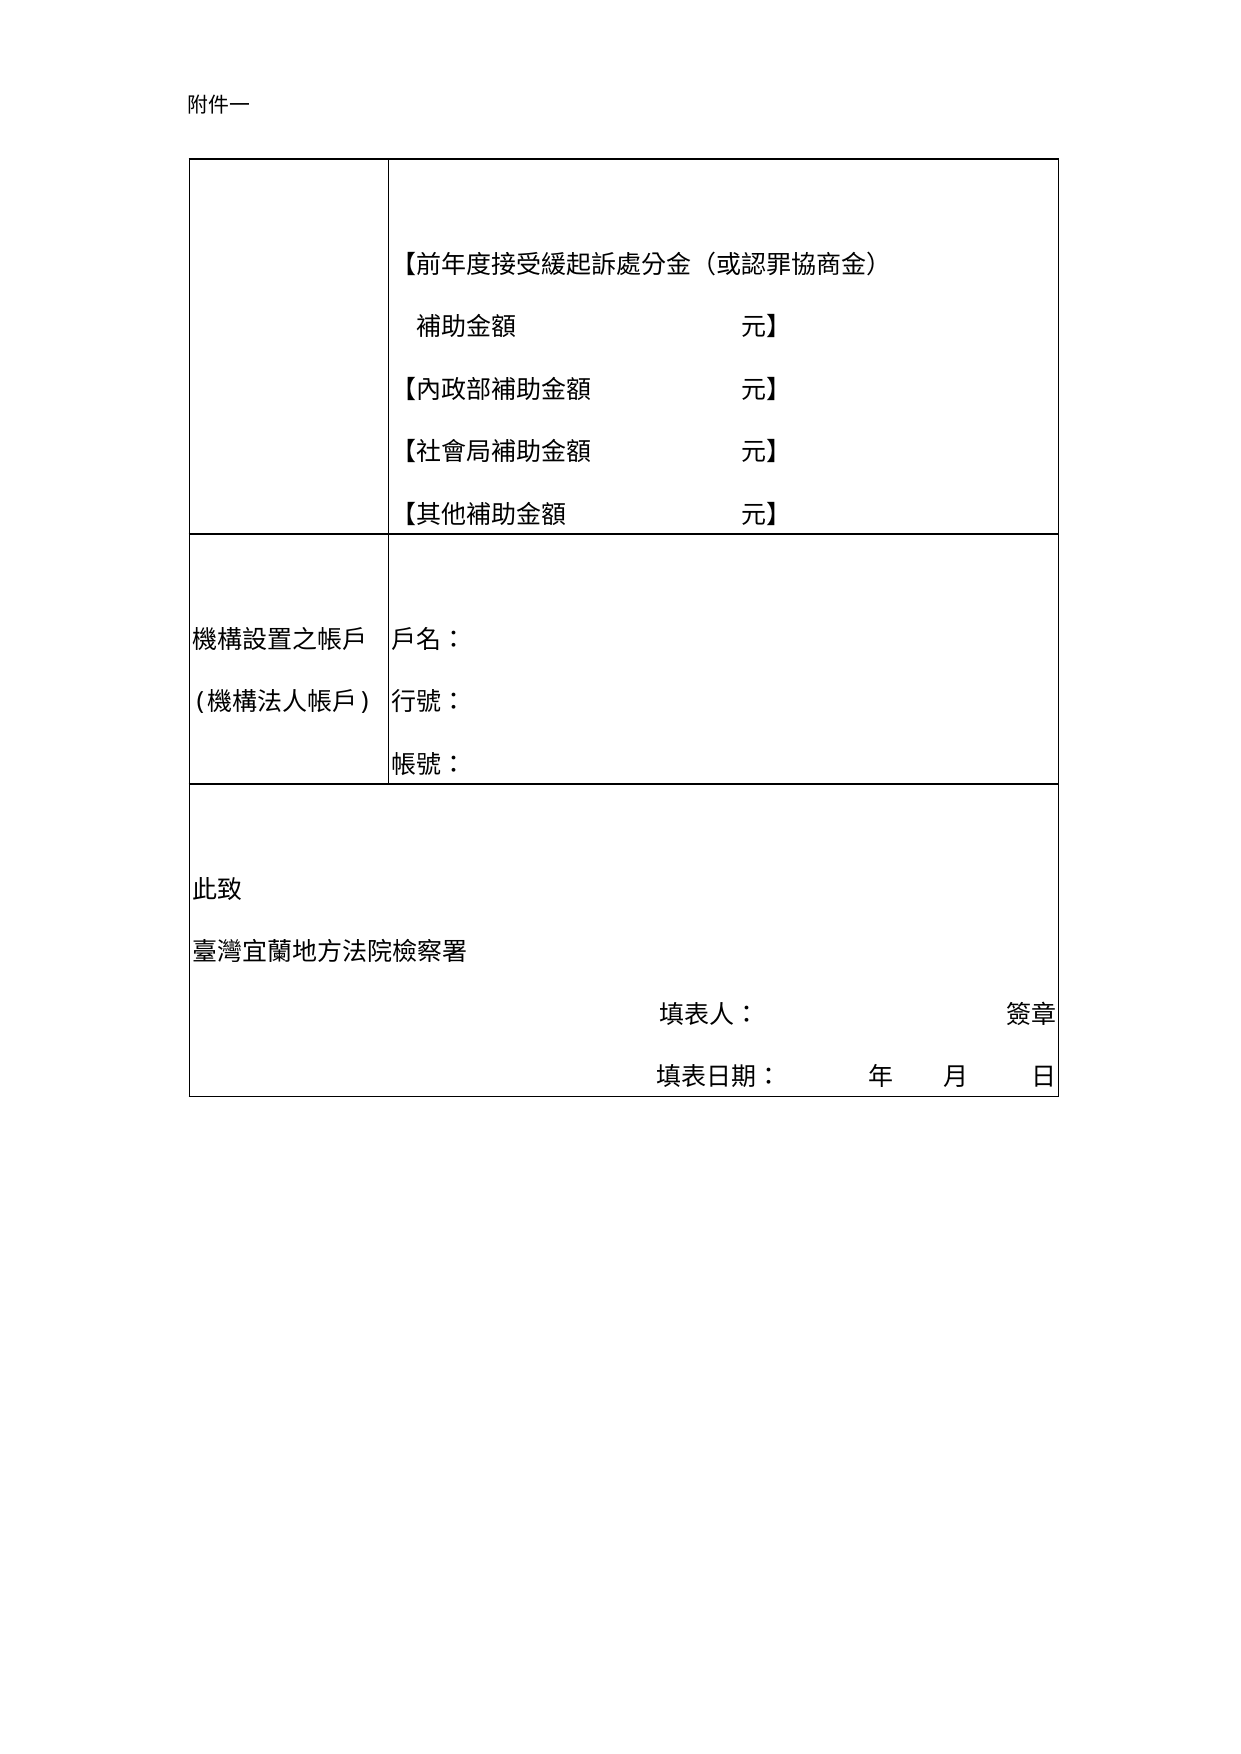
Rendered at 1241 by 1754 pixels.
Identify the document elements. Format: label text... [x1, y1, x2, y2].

table_cell 此致 臺灣宜蘭地方法院檢察署 填表人： 簽章 填表日期： 年 月 日 [190, 785, 1058, 1096]
table_cell 機構設置之帳戶 (機構法人帳戶) [190, 535, 388, 783]
table_cell 戶名： 行號： 帳號： [389, 535, 1058, 783]
table_cell 【前年度接受緩起訴處分金（或認罪協商金） 補助金額 元】 【內政部補助金額 元】 【社會局補助金額 元】 【其他補助金額 元】 [389, 160, 1058, 533]
table_cell [190, 160, 388, 533]
